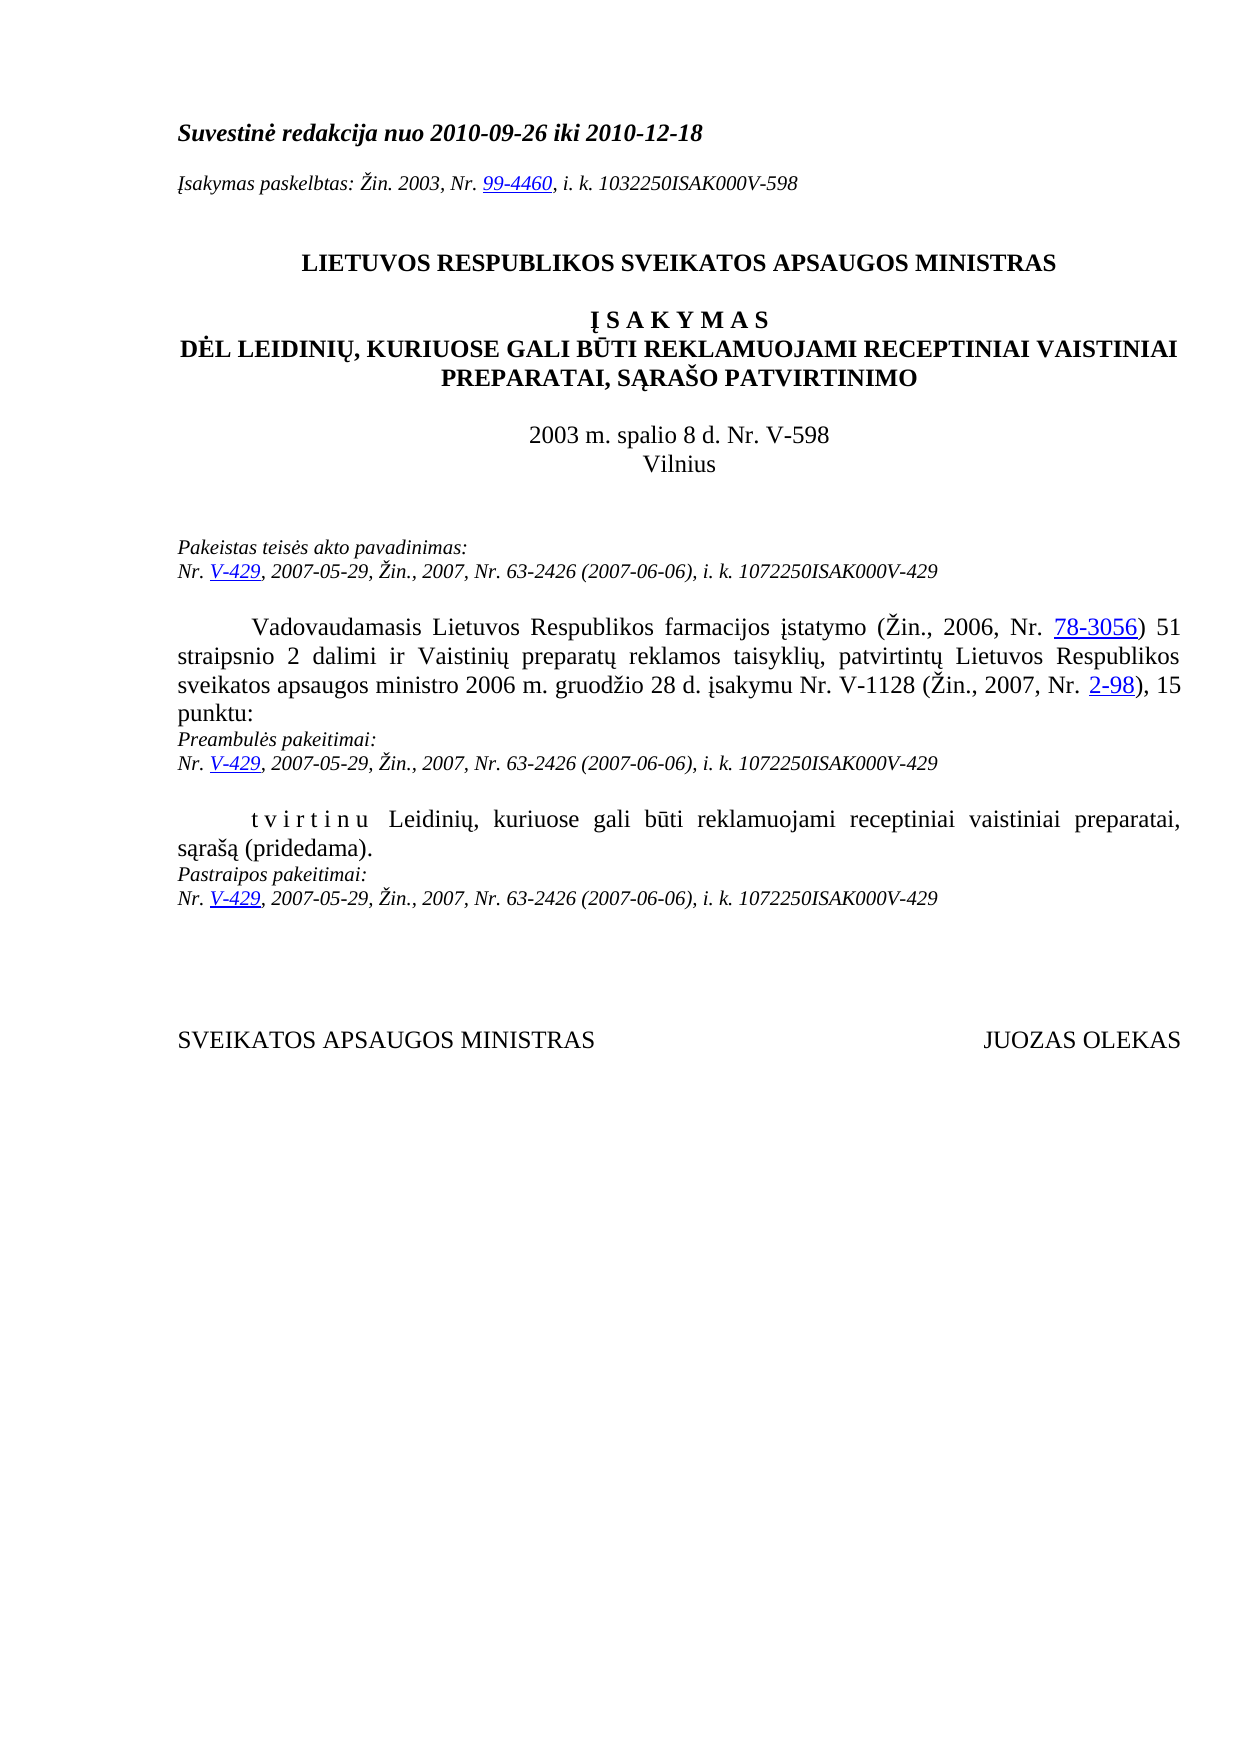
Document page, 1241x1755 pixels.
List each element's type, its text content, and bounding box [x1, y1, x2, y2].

text DĖL LEIDINIŲ, KURIUOSE GALI BŪTI REKLAMUOJAMI RECEPTINIAI VAISTINIAI PREPARATAI, SĄRAŠO PATVIRTINIMO [177, 334, 1181, 392]
text Pastraipos pakeitimai: [177, 862, 1181, 886]
text SVEIKATOS APSAUGOS MINISTRAS JUOZAS OLEKAS [177, 1025, 1181, 1053]
text 2003 m. spalio 8 d. Nr. V-598 [177, 420, 1181, 449]
text Nr. V-429, 2007-05-29, Žin., 2007, Nr. 63-2426 (2007-06-06), i. k. 1072250ISAK000V-429 [177, 886, 1181, 910]
text Preambulės pakeitimai: [177, 727, 1181, 751]
text Į S A K Y M A S [177, 305, 1181, 334]
text Įsakymas paskelbtas: Žin. 2003, Nr. 99-4460, i. k. 1032250ISAK000V-598 [177, 171, 1181, 195]
text LIETUVOS RESPUBLIKOS SVEIKATOS APSAUGOS MINISTRAS [177, 248, 1181, 277]
text Nr. V-429, 2007-05-29, Žin., 2007, Nr. 63-2426 (2007-06-06), i. k. 1072250ISAK000V-429 [177, 559, 1181, 583]
text Vadovaudamasis Lietuvos Respublikos farmacijos įstatymo (Žin., 2006, Nr. 78-3056) 51 straipsnio 2 dalimi ir Vaistinių preparatų reklamos taisyklių, patvirtintų Lietuvos Respublikos sveikatos apsaugos ministro 2006 m. gruodžio 28 d. įsakymu Nr. V-1128 (Žin., 2007, Nr. 2-98), 15 punktu: [177, 612, 1181, 727]
text tvirtinu Leidinių, kuriuose gali būti reklamuojami receptiniai vaistiniai preparatai, sąrašą (pridedama). [177, 804, 1181, 862]
text Nr. V-429, 2007-05-29, Žin., 2007, Nr. 63-2426 (2007-06-06), i. k. 1072250ISAK000V-429 [177, 751, 1181, 775]
text Suvestinė redakcija nuo 2010-09-26 iki 2010-12-18 [177, 118, 1181, 147]
text Pakeistas teisės akto pavadinimas: [177, 535, 1181, 559]
text Vilnius [177, 449, 1181, 478]
